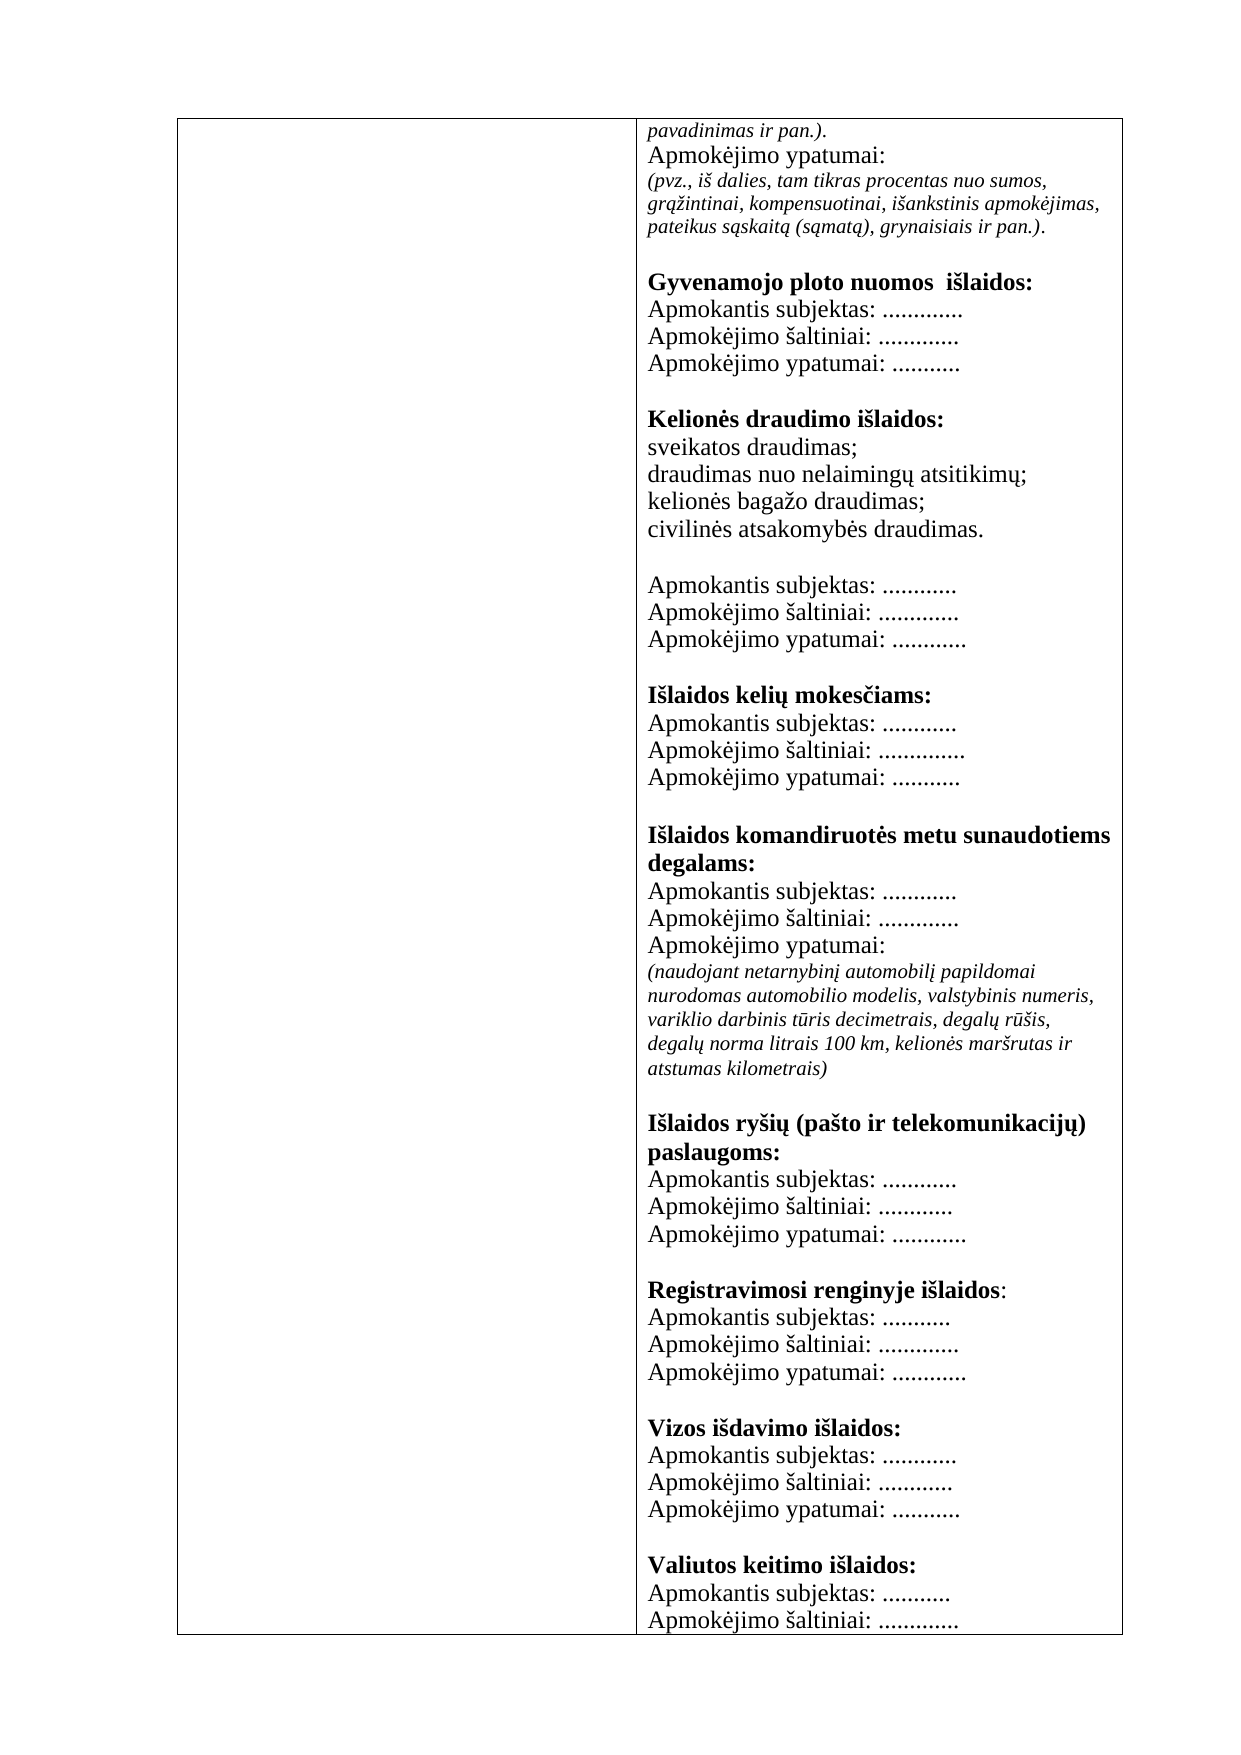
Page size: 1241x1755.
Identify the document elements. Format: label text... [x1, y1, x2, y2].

table_cell pavadinimas ir pan.). Apmokėjimo ypatumai: (pvz., iš dalies, tam tikras procentas nuo sumos, grąžintinai, kompensuotinai, išankstinis apmokėjimas, pateikus sąskaitą (sąmatą), grynaisiais ir pan.). Gyvenamojo ploto nuomos išlaidos: Apmokantis subjektas: ............. Apmokėjimo šaltiniai: ............. Apmokėjimo ypatumai: ........... Kelionės draudimo išlaidos: sveikatos draudimas; draudimas nuo nelaimingų atsitikimų; kelionės bagažo draudimas; civilinės atsakomybės draudimas. Apmokantis subjektas: ............ Apmokėjimo šaltiniai: ............. Apmokėjimo ypatumai: ............ Išlaidos kelių mokesčiams: Apmokantis subjektas: ............ Apmokėjimo šaltiniai: .............. Apmokėjimo ypatumai: ........... Išlaidos komandiruotės metu sunaudotiems degalams: Apmokantis subjektas: ............ Apmokėjimo šaltiniai: ............. Apmokėjimo ypatumai: (naudojant netarnybinį automobilį papildomai nurodomas automobilio modelis, valstybinis numeris, variklio darbinis tūris decimetrais, degalų rūšis, degalų norma litrais 100 km, kelionės maršrutas ir atstumas kilometrais) Išlaidos ryšių (pašto ir telekomunikacijų) paslaugoms: Apmokantis subjektas: ............ Apmokėjimo šaltiniai: ............ Apmokėjimo ypatumai: ............ Registravimosi renginyje išlaidos: Apmokantis subjektas: ........... Apmokėjimo šaltiniai: ............. Apmokėjimo ypatumai: ............ Vizos išdavimo išlaidos: Apmokantis subjektas: ............ Apmokėjimo šaltiniai: ............ Apmokėjimo ypatumai: ........... Valiutos keitimo išlaidos: Apmokantis subjektas: ........... Apmokėjimo šaltiniai: ............. [637, 119, 1122, 1634]
table_cell [178, 119, 636, 1634]
